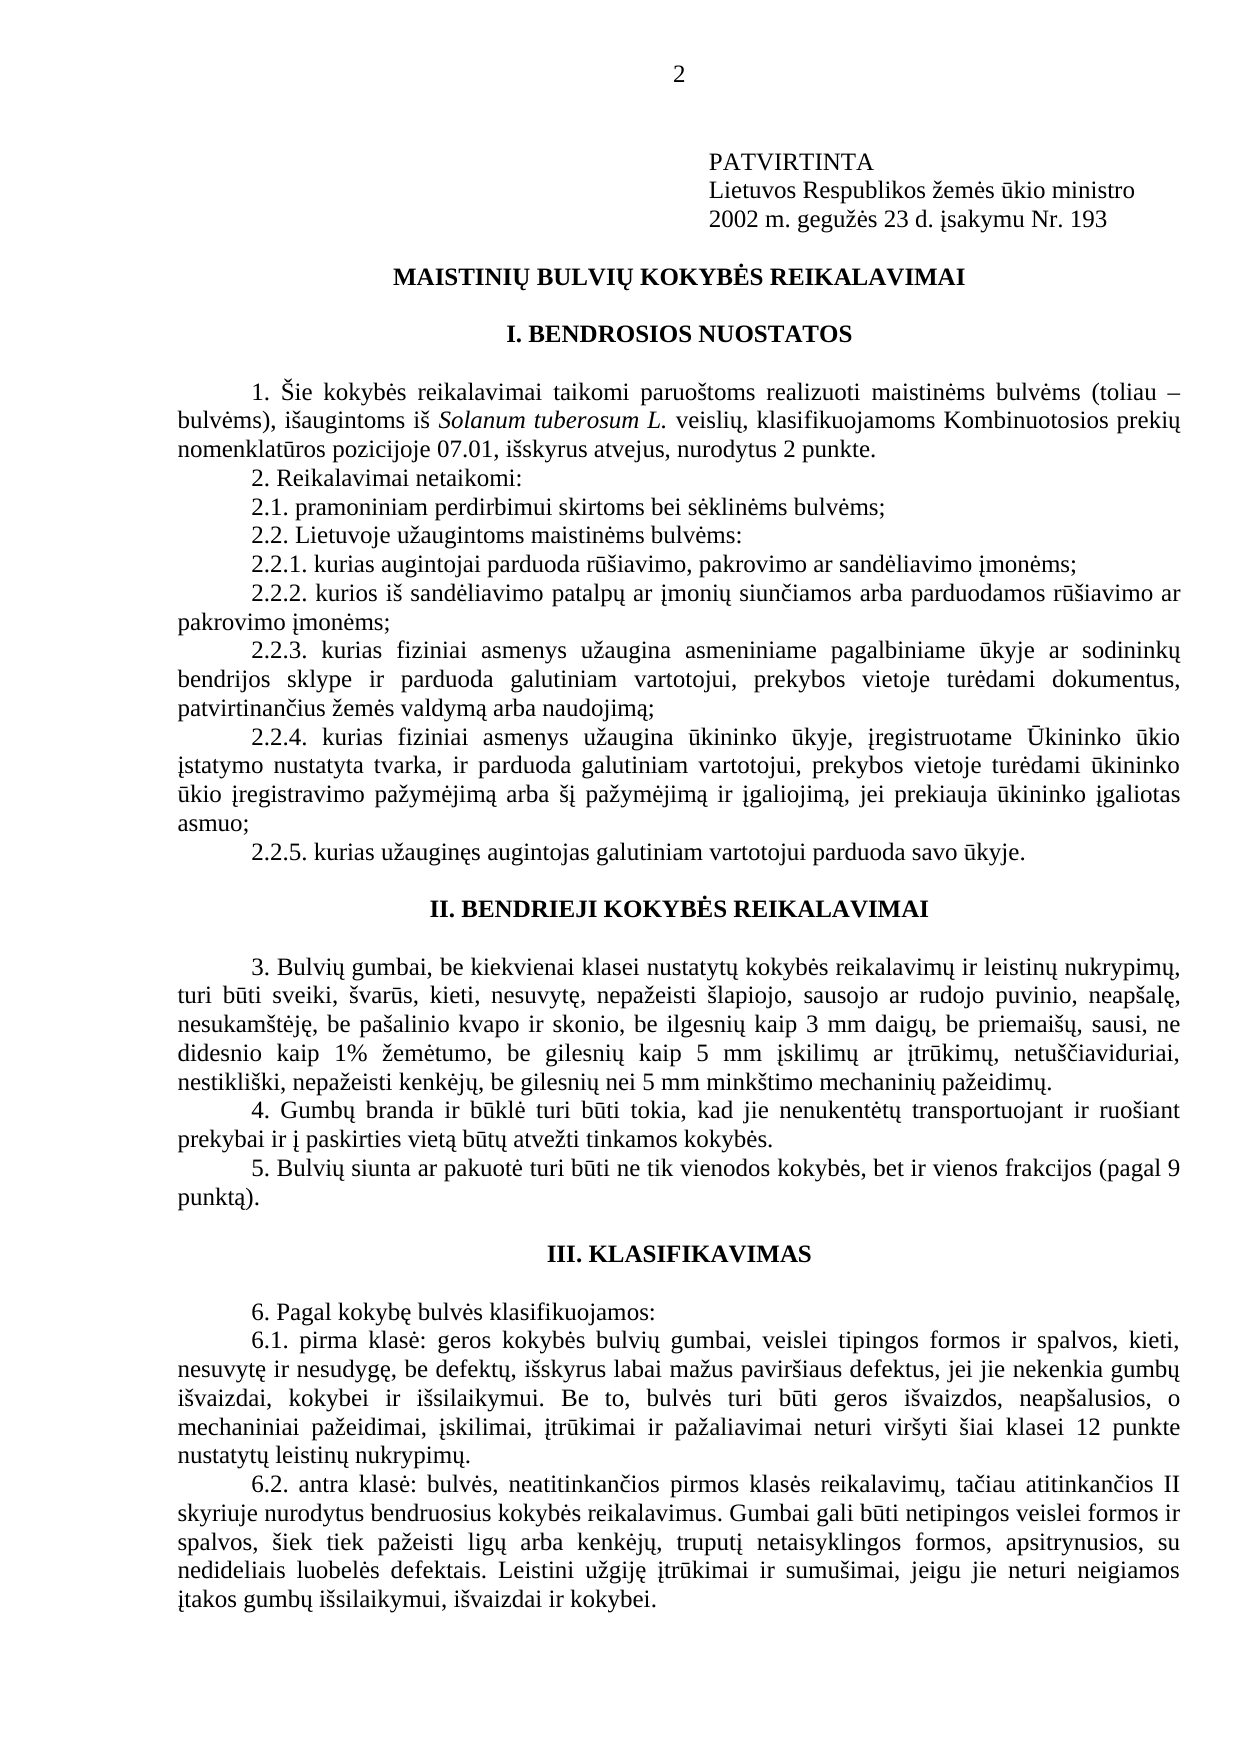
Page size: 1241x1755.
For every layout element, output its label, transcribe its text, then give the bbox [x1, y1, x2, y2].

text III. KLASIFIKAVIMAS [177, 1239, 1181, 1268]
text 6.1. pirma klasė: geros kokybės bulvių gumbai, veislei tipingos formos ir spalvos, kieti, nesuvytę ir nesudygę, be defektų, išskyrus labai mažus paviršiaus defektus, jei jie nekenkia gumbų išvaizdai, kokybei ir išsilaikymui. Be to, bulvės turi būti geros išvaizdos, neapšalusios, o mechaniniai pažeidimai, įskilimai, įtrūkimai ir pažaliavimai neturi viršyti šiai klasei 12 punkte nustatytų leistinų nukrypimų. [177, 1326, 1181, 1469]
text MAISTINIŲ BULVIŲ KOKYBĖS REIKALAVIMAI [177, 262, 1181, 291]
text 2002 m. gegužės 23 d. įsakymu Nr. 193 [177, 204, 1181, 233]
text pATVIRTINTA [177, 147, 1181, 176]
text 2.2.2. kurios iš sandėliavimo patalpų ar įmonių siunčiamos arba parduodamos rūšiavimo ar pakrovimo įmonėms; [177, 578, 1181, 636]
text 6. Pagal kokybę bulvės klasifikuojamos: [177, 1297, 1181, 1326]
text 2.2.5. kurias užauginęs augintojas galutiniam vartotojui parduoda savo ūkyje. [177, 837, 1181, 866]
text 1. Šie kokybės reikalavimai taikomi paruoštoms realizuoti maistinėms bulvėms (toliau – bulvėms), išaugintoms iš Solanum tuberosum L. veislių, klasifikuojamoms Kombinuotosios prekių nomenklatūros pozicijoje 07.01, išskyrus atvejus, nurodytus 2 punkte. [177, 377, 1181, 463]
text I. BENDROSIOS NUOSTATOS [177, 319, 1181, 348]
text 2.2.1. kurias augintojai parduoda rūšiavimo, pakrovimo ar sandėliavimo įmonėms; [177, 549, 1181, 578]
text Lietuvos Respublikos žemės ūkio ministro [177, 176, 1181, 204]
text II. BENDRIEJI KOKYBĖS REIKALAVIMAI [177, 894, 1181, 923]
text 4. Gumbų branda ir būklė turi būti tokia, kad jie nenukentėtų transportuojant ir ruošiant prekybai ir į paskirties vietą būtų atvežti tinkamos kokybės. [177, 1096, 1181, 1153]
text 5. Bulvių siunta ar pakuotė turi būti ne tik vienodos kokybės, bet ir vienos frakcijos (pagal 9 punktą). [177, 1153, 1181, 1211]
text 6.2. antra klasė: bulvės, neatitinkančios pirmos klasės reikalavimų, tačiau atitinkančios II skyriuje nurodytus bendruosius kokybės reikalavimus. Gumbai gali būti netipingos veislei formos ir spalvos, šiek tiek pažeisti ligų arba kenkėjų, truputį netaisyklingos formos, apsitrynusios, su nedideliais luobelės defektais. Leistini užgiję įtrūkimai ir sumušimai, jeigu jie neturi neigiamos įtakos gumbų išsilaikymui, išvaizdai ir kokybei. [177, 1469, 1181, 1613]
text 2.2.4. kurias fiziniai asmenys užaugina ūkininko ūkyje, įregistruotame Ūkininko ūkio įstatymo nustatyta tvarka, ir parduoda galutiniam vartotojui, prekybos vietoje turėdami ūkininko ūkio įregistravimo pažymėjimą arba šį pažymėjimą ir įgaliojimą, jei prekiauja ūkininko įgaliotas asmuo; [177, 722, 1181, 837]
text 2.2. Lietuvoje užaugintoms maistinėms bulvėms: [177, 521, 1181, 549]
text 2.2.3. kurias fiziniai asmenys užaugina asmeniniame pagalbiniame ūkyje ar sodininkų bendrijos sklype ir parduoda galutiniam vartotojui, prekybos vietoje turėdami dokumentus, patvirtinančius žemės valdymą arba naudojimą; [177, 636, 1181, 722]
text 2. Reikalavimai netaikomi: [177, 463, 1181, 492]
text 3. Bulvių gumbai, be kiekvienai klasei nustatytų kokybės reikalavimų ir leistinų nukrypimų, turi būti sveiki, švarūs, kieti, nesuvytę, nepažeisti šlapiojo, sausojo ar rudojo puvinio, neapšalę, nesukamštėję, be pašalinio kvapo ir skonio, be ilgesnių kaip 3 mm daigų, be priemaišų, sausi, ne didesnio kaip 1% žemėtumo, be gilesnių kaip 5 mm įskilimų ar įtrūkimų, netuščiaviduriai, nestikliški, nepažeisti kenkėjų, be gilesnių nei 5 mm minkštimo mechaninių pažeidimų. [177, 952, 1181, 1096]
text 2.1. pramoniniam perdirbimui skirtoms bei sėklinėms bulvėms; [177, 492, 1181, 521]
